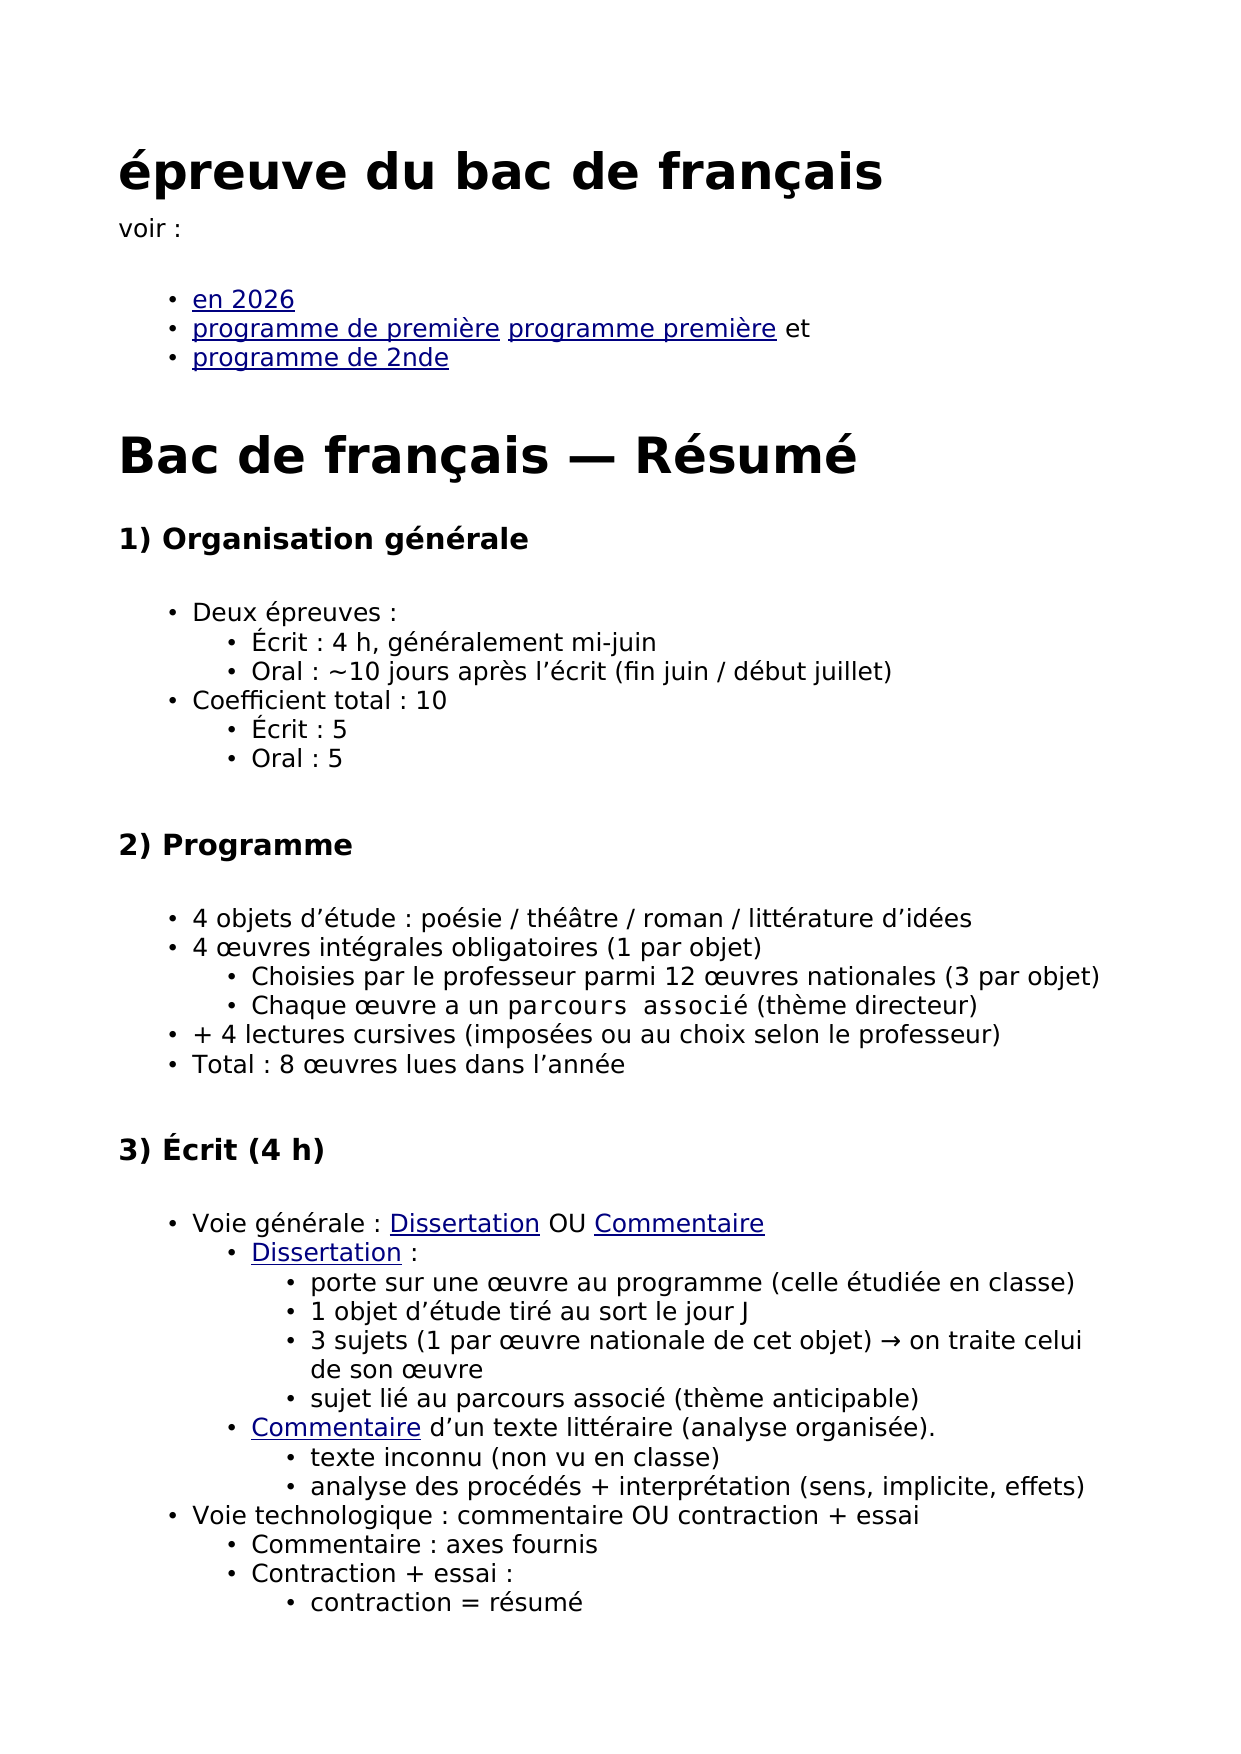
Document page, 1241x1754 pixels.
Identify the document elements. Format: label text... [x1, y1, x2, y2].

list Coefficient total : 10 [177, 686, 1122, 715]
list + 4 lectures cursives (imposées ou au choix selon le professeur) [177, 1021, 1122, 1050]
subtitle 2) Programme [118, 828, 1122, 862]
text voir : [118, 214, 1122, 243]
list Oral : ~10 jours après l’écrit (fin juin / début juillet) [236, 657, 1122, 686]
list Commentaire : axes fournis [236, 1530, 1122, 1559]
subtitle 1) Organisation générale [118, 523, 1122, 557]
list Contraction + essai : [236, 1559, 1122, 1589]
list 3 sujets (1 par œuvre nationale de cet objet) → on traite celui de son œuvre [295, 1326, 1122, 1384]
list programme de 2nde [177, 343, 1122, 372]
list porte sur une œuvre au programme (celle étudiée en classe) [295, 1268, 1122, 1297]
list 1 objet d’étude tiré au sort le jour J [295, 1297, 1122, 1326]
subtitle épreuve du bac de français [118, 143, 1122, 201]
list Dissertation : [236, 1239, 1122, 1268]
list Voie générale : Dissertation OU Commentaire [177, 1209, 1122, 1239]
list Écrit : 4 h, généralement mi-juin [236, 628, 1122, 657]
subtitle 3) Écrit (4 h) [118, 1133, 1122, 1167]
list sujet lié au parcours associé (thème anticipable) [295, 1384, 1122, 1414]
list Commentaire d’un texte littéraire (analyse organisée). [236, 1414, 1122, 1443]
list analyse des procédés + interprétation (sens, implicite, effets) [295, 1472, 1122, 1501]
list Voie technologique : commentaire OU contraction + essai [177, 1501, 1122, 1530]
list 4 œuvres intégrales obligatoires (1 par objet) [177, 933, 1122, 962]
list Oral : 5 [236, 744, 1122, 774]
list texte inconnu (non vu en classe) [295, 1443, 1122, 1472]
list Chaque œuvre a un parcours associé (thème directeur) [236, 992, 1122, 1021]
list Choisies par le professeur parmi 12 œuvres nationales (3 par objet) [236, 962, 1122, 992]
list en 2026 [177, 285, 1122, 314]
list programme de première programme première et [177, 314, 1122, 343]
list Deux épreuves : [177, 599, 1122, 628]
subtitle Bac de français — Résumé [118, 427, 1122, 485]
list contraction = résumé [295, 1589, 1122, 1618]
list Total : 8 œuvres lues dans l’année [177, 1050, 1122, 1079]
list 4 objets d’étude : poésie / théâtre / roman / littérature d’idées [177, 904, 1122, 933]
list Écrit : 5 [236, 715, 1122, 744]
